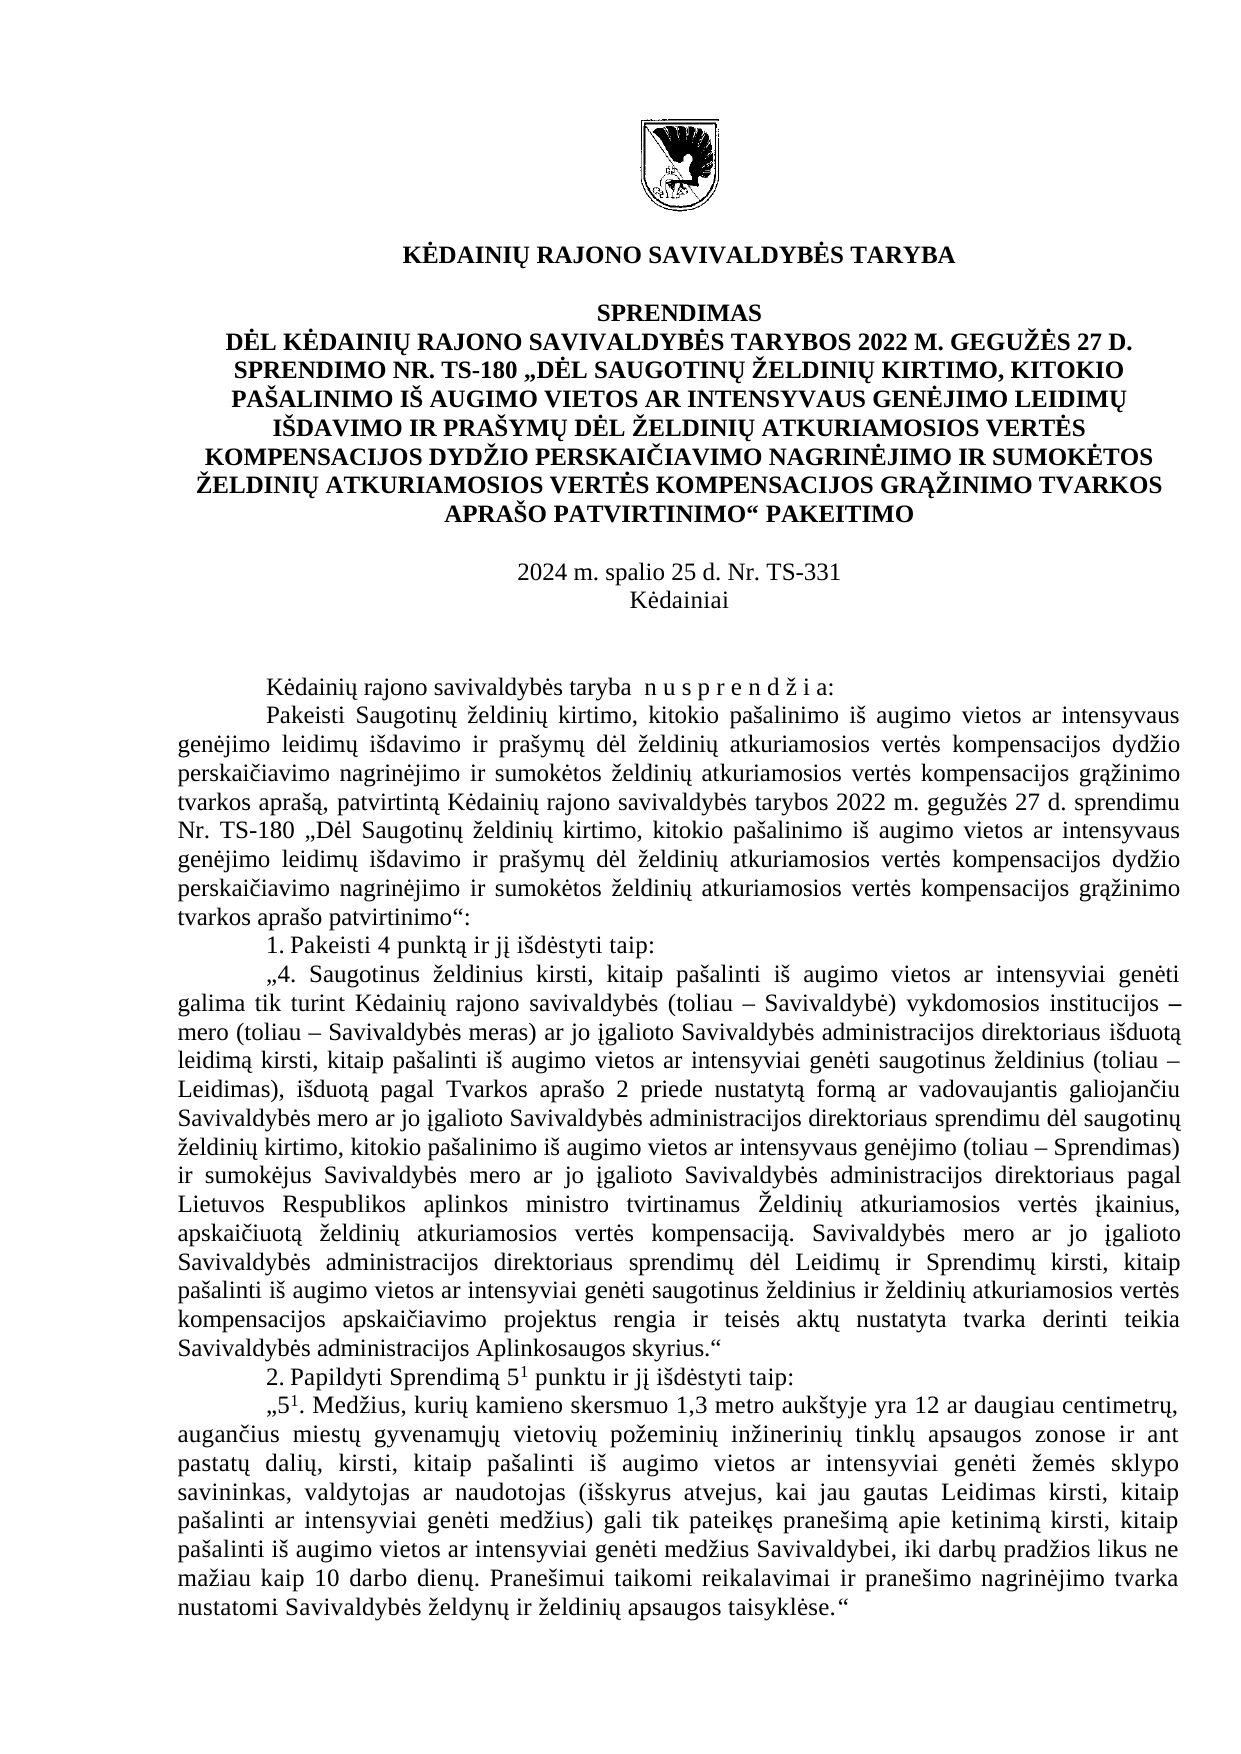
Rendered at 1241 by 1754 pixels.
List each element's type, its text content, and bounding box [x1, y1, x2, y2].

text Kėdainių rajono savivaldybės taryba n u s p r e n d ž i a: [177, 672, 1181, 701]
text kėdainių rajono savivaldybėS TARYBA [177, 241, 1181, 269]
text 2024 m. spalio 25 d. Nr. TS-331 [177, 557, 1181, 586]
text „51. Medžius, kurių kamieno skersmuo 1,3 metro aukštyje yra 12 ar daugiau centimetrų, augančius miestų gyvenamųjų vietovių požeminių inžinerinių tinklų apsaugos zonose ir ant pastatų dalių, kirsti, kitaip pašalinti iš augimo vietos ar intensyviai genėti žemės sklypo savininkas, valdytojas ar naudotojas (išskyrus atvejus, kai jau gautas Leidimas kirsti, kitaip pašalinti ar intensyviai genėti medžius) gali tik pateikęs pranešimą apie ketinimą kirsti, kitaip pašalinti iš augimo vietos ar intensyviai genėti medžius Savivaldybei, iki darbų pradžios likus ne mažiau kaip 10 darbo dienų. Pranešimui taikomi reikalavimai ir pranešimo nagrinėjimo tvarka nustatomi Savivaldybės želdynų ir želdinių apsaugos taisyklėse.“ [177, 1391, 1181, 1621]
text Kėdainiai [177, 586, 1181, 614]
text 1. Pakeisti 4 punktą ir jį išdėstyti taip: [177, 931, 1181, 959]
text „4. Saugotinus želdinius kirsti, kitaip pašalinti iš augimo vietos ar intensyviai genėti galima tik turint Kėdainių rajono savivaldybės (toliau – Savivaldybė) vykdomosios institucijos – mero (toliau – Savivaldybės meras) ar jo įgalioto Savivaldybės administracijos direktoriaus išduotą leidimą kirsti, kitaip pašalinti iš augimo vietos ar intensyviai genėti saugotinus želdinius (toliau – Leidimas), išduotą pagal Tvarkos aprašo 2 priede nustatytą formą ar vadovaujantis galiojančiu Savivaldybės mero ar jo įgalioto Savivaldybės administracijos direktoriaus sprendimu dėl saugotinų želdinių kirtimo, kitokio pašalinimo iš augimo vietos ar intensyvaus genėjimo (toliau – Sprendimas) ir sumokėjus Savivaldybės mero ar jo įgalioto Savivaldybės administracijos direktoriaus pagal Lietuvos Respublikos aplinkos ministro tvirtinamus Želdinių atkuriamosios vertės įkainius, apskaičiuotą želdinių atkuriamosios vertės kompensaciją. Savivaldybės mero ar jo įgalioto Savivaldybės administracijos direktoriaus sprendimų dėl Leidimų ir Sprendimų kirsti, kitaip pašalinti iš augimo vietos ar intensyviai genėti saugotinus želdinius ir želdinių atkuriamosios vertės kompensacijos apskaičiavimo projektus rengia ir teisės aktų nustatyta tvarka derinti teikia Savivaldybės administracijos Aplinkosaugos skyrius.“ [177, 959, 1181, 1362]
text DĖL KĖDAINIŲ RAJONO SAVIVALDYBĖS TARYBOS 2022 M. GEGUŽĖS 27 D. SPRENDIMO NR. TS-180 „DĖL SAUGOTINŲ ŽELDINIŲ KIRTIMO, KITOKIO PAŠALINIMO IŠ AUGIMO VIETOS AR INTENSYVAUS GENĖJIMO LEIDIMŲ IŠDAVIMO IR PRAŠYMŲ DĖL ŽELDINIŲ ATKURIAMOSIOS VERTĖS KOMPENSACIJOS DYDŽIO PERSKAIČIAVIMO NAGRINĖJIMO IR SUMOKĖTOS ŽELDINIŲ ATKURIAMOSIOS VERTĖS KOMPENSACIJOS GRĄŽINIMO TVARKOS APRAŠO PATVIRTINIMO“ PAKEITIMO [177, 327, 1181, 528]
text Pakeisti Saugotinų želdinių kirtimo, kitokio pašalinimo iš augimo vietos ar intensyvaus genėjimo leidimų išdavimo ir prašymų dėl želdinių atkuriamosios vertės kompensacijos dydžio perskaičiavimo nagrinėjimo ir sumokėtos želdinių atkuriamosios vertės kompensacijos grąžinimo tvarkos aprašą, patvirtintą Kėdainių rajono savivaldybės tarybos 2022 m. gegužės 27 d. sprendimu Nr. TS-180 „Dėl Saugotinų želdinių kirtimo, kitokio pašalinimo iš augimo vietos ar intensyvaus genėjimo leidimų išdavimo ir prašymų dėl želdinių atkuriamosios vertės kompensacijos dydžio perskaičiavimo nagrinėjimo ir sumokėtos želdinių atkuriamosios vertės kompensacijos grąžinimo tvarkos aprašo patvirtinimo“: [177, 701, 1181, 931]
text SPRENDIMAS [177, 298, 1181, 327]
text 2. Papildyti Sprendimą 51 punktu ir jį išdėstyti taip: [177, 1362, 1181, 1391]
